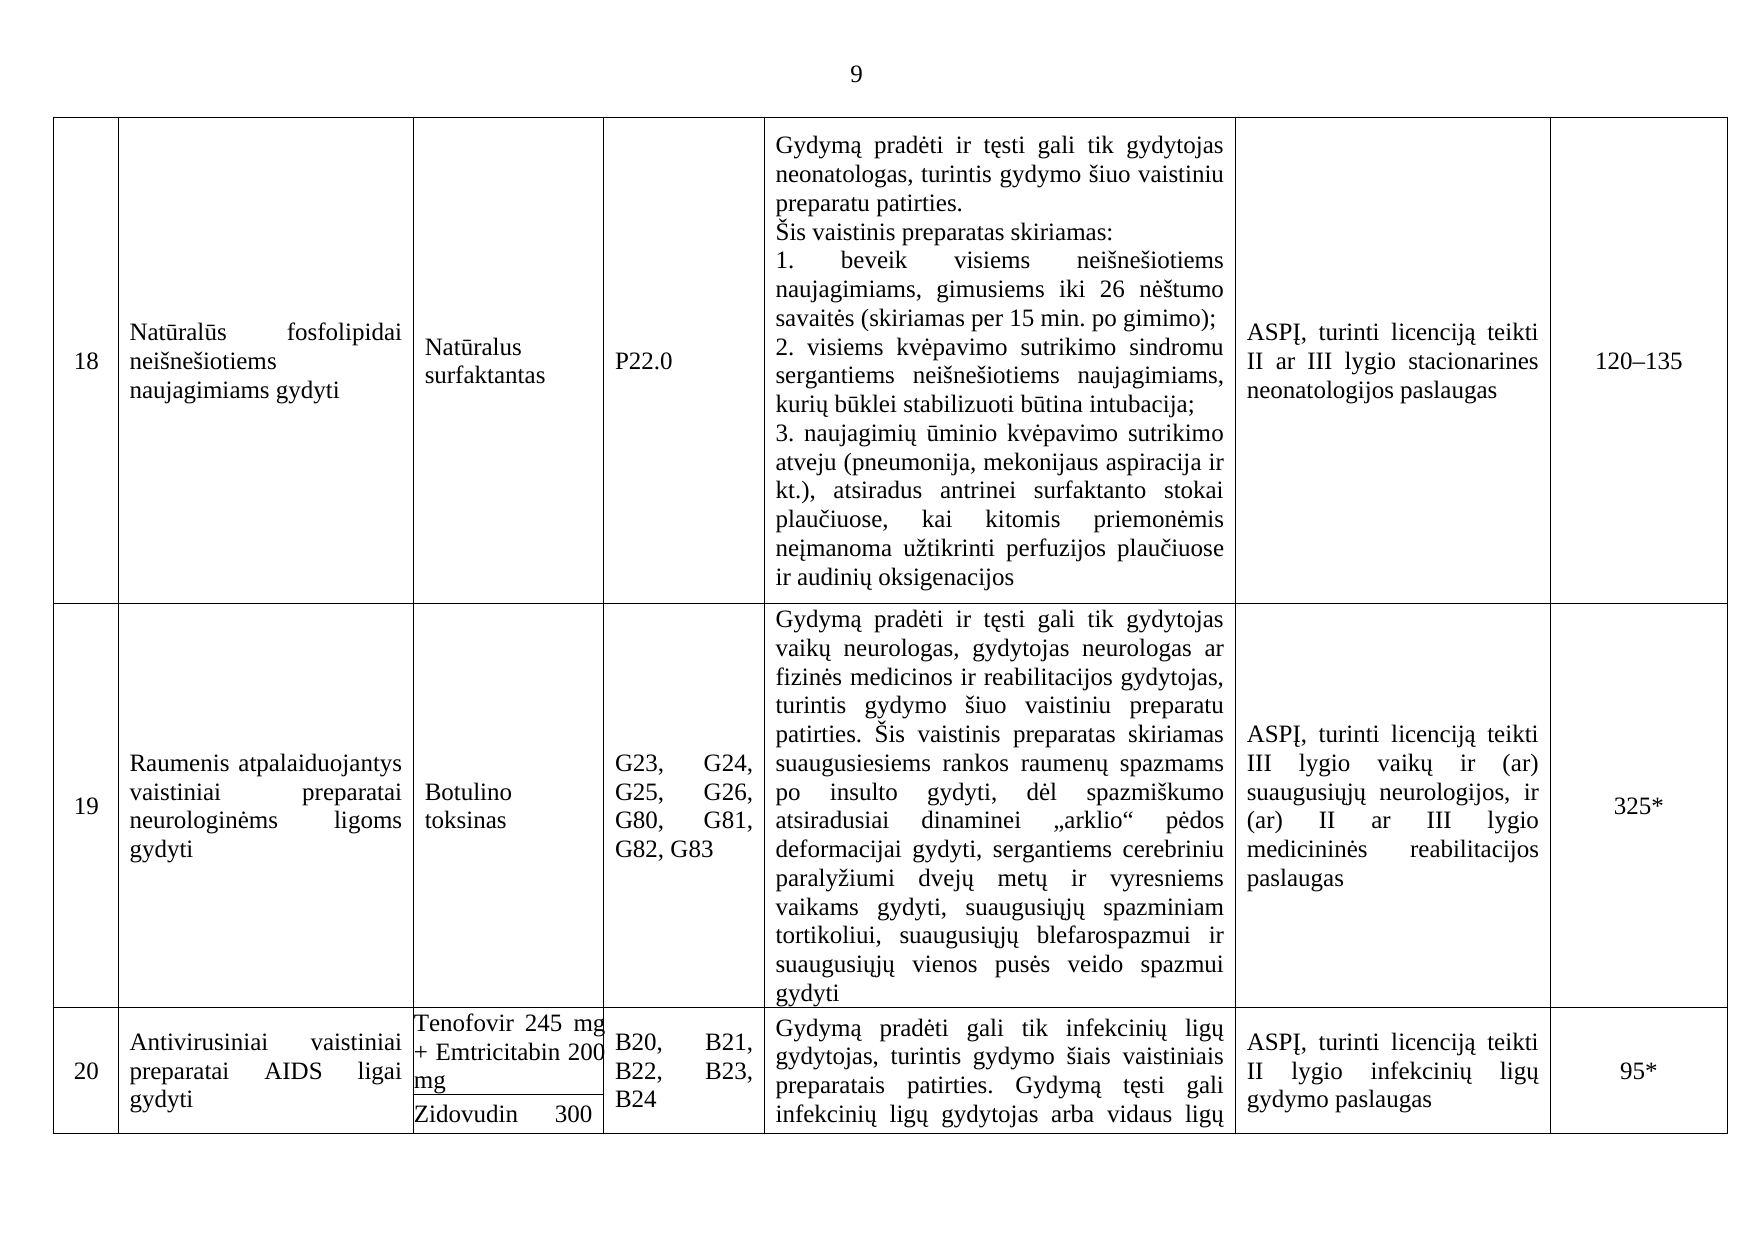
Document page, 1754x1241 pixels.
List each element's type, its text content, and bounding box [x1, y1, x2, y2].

table_cell 120–135 [1551, 118, 1727, 603]
table_cell Gydymą pradėti ir tęsti gali tik gydytojas vaikų neurologas, gydytojas neurologas ar fizinės medicinos ir reabilitacijos gydytojas, turintis gydymo šiuo vaistiniu preparatu patirties. Šis vaistinis preparatas skiriamas suaugusiesiems rankos raumenų spazmams po insulto gydyti, dėl spazmiškumo atsiradusiai dinaminei „arklio“ pėdos deformacijai gydyti, sergantiems cerebriniu paralyžiumi dvejų metų ir vyresniems vaikams gydyti, suaugusiųjų spazminiam tortikoliui, suaugusiųjų blefarospazmui ir suaugusiųjų vienos pusės veido spazmui gydyti [765, 604, 1235, 1007]
table_cell Natūralus surfaktantas [414, 118, 603, 603]
table_cell P22.0 [604, 118, 764, 603]
table_cell Zidovudin 300 [414, 1095, 603, 1133]
table_cell Tenofovir 245 mg + Emtricitabin 200 mg [414, 1008, 603, 1094]
table_cell Gydymą pradėti ir tęsti gali tik gydytojas neonatologas, turintis gydymo šiuo vaistiniu preparatu patirties. Šis vaistinis preparatas skiriamas: 1. beveik visiems neišnešiotiems naujagimiams, gimusiems iki 26 nėštumo savaitės (skiriamas per 15 min. po gimimo); 2. visiems kvėpavimo sutrikimo sindromu sergantiems neišnešiotiems naujagimiams, kurių būklei stabilizuoti būtina intubacija; 3. naujagimių ūminio kvėpavimo sutrikimo atveju (pneumonija, mekonijaus aspiracija ir kt.), atsiradus antrinei surfaktanto stokai plaučiuose, kai kitomis priemonėmis neįmanoma užtikrinti perfuzijos plaučiuose ir audinių oksigenacijos [765, 118, 1235, 603]
table_cell G23, G24, G25, G26, G80, G81, G82, G83 [604, 604, 764, 1007]
table_cell Antivirusiniai vaistiniai preparatai AIDS ligai gydyti [119, 1008, 413, 1133]
table_cell 325* [1551, 604, 1727, 1007]
table_cell 20 [54, 1008, 118, 1133]
table_cell 18 [54, 118, 118, 603]
table_cell 19 [54, 604, 118, 1007]
table_cell B20, B21, B22, B23, B24 [604, 1008, 764, 1133]
table_cell Raumenis atpalaiduojantys vaistiniai preparatai neurologinėms ligoms gydyti [119, 604, 413, 1007]
table_cell ASPĮ, turinti licenciją teikti II ar III lygio stacionarines neonatologijos paslaugas [1236, 118, 1550, 603]
table_cell ASPĮ, turinti licenciją teikti II lygio infekcinių ligų gydymo paslaugas [1236, 1008, 1550, 1133]
table_cell Botulino toksinas [414, 604, 603, 1007]
table_cell Natūralūs fosfolipidai neišnešiotiems naujagimiams gydyti [119, 118, 413, 603]
table_cell 95* [1551, 1008, 1727, 1133]
table_cell ASPĮ, turinti licenciją teikti III lygio vaikų ir (ar) suaugusiųjų neurologijos, ir (ar) II ar III lygio medicininės reabilitacijos paslaugas [1236, 604, 1550, 1007]
table_cell Gydymą pradėti gali tik infekcinių ligų gydytojas, turintis gydymo šiais vaistiniais preparatais patirties. Gydymą tęsti gali infekcinių ligų gydytojas arba vidaus ligų gydytojas. Vaistiniai preparatai skiriami vadovaujantis Žmogaus imunodeficito viruso ligos diagnostikos ir gydymo, kompensuojamo iš Privalomojo sveikatos draudimo fondo biudžeto lėšų, tvarkos aprašu, patvirtintu Lietuvos Respublikos sveikatos apsaugos ministro 2013 m. gegužės 5 d. įsakymu Nr. V-384 „Dėl Žmogaus imunodeficito viruso ligos diagnostikos ir gydymo, kompensuojamo iš Privalomojo sveikatos draudimo fondo biudžeto lėšų, tvarkos aprašo patvirtinimo“ [765, 1008, 1235, 1133]
